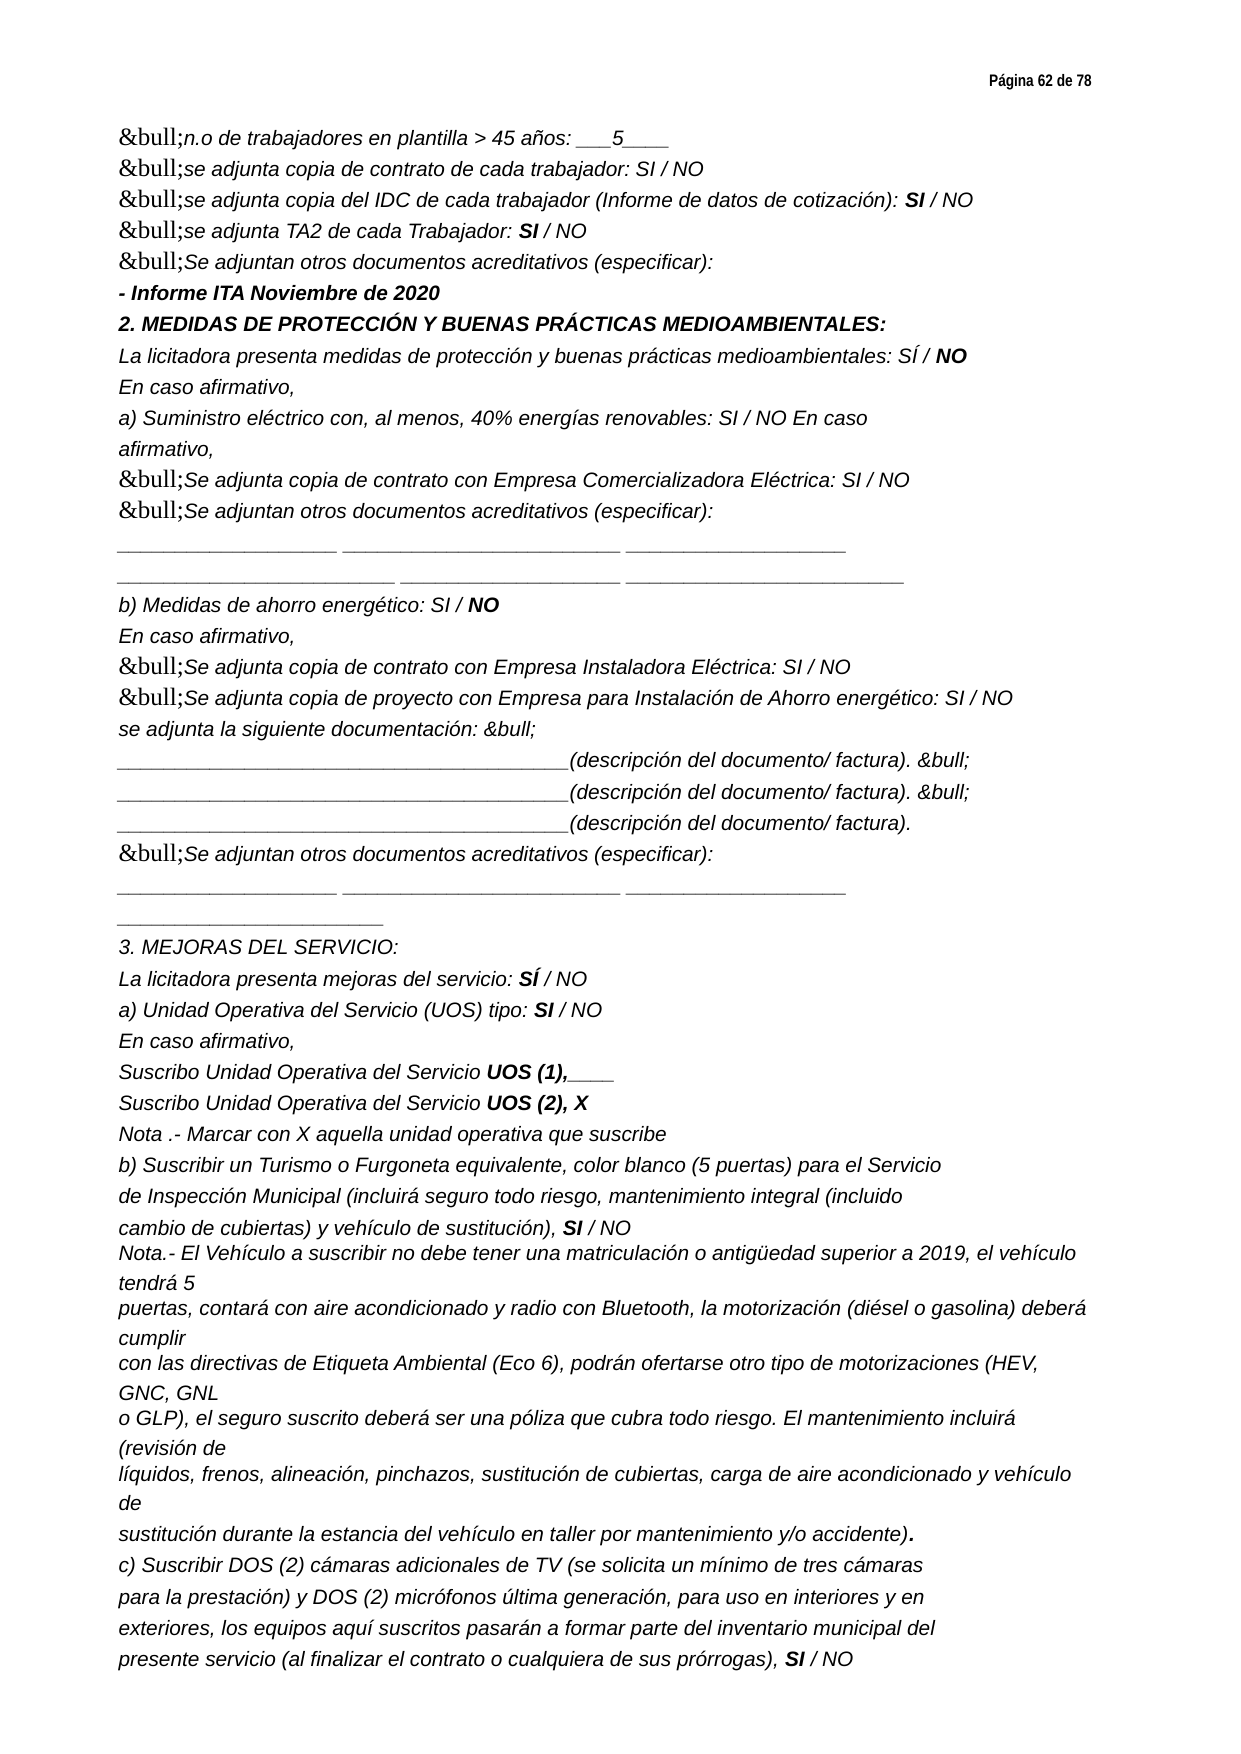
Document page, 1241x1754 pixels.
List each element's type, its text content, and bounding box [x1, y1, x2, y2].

text &bull;se adjunta copia de contrato de cada trabajador: SI / NO [118, 151, 1092, 182]
text &bull;se adjunta TA2 de cada Trabajador: SI / NO [118, 213, 1092, 244]
text ___________________ ________________________ ___________________ [118, 524, 1092, 556]
text para la prestación) y DOS (2) micrófonos última generación, para uso en interiores y en [118, 1579, 1092, 1610]
text _______________________________________(descripción del documento/ factura). &bull; [118, 743, 1092, 774]
text &bull;se adjunta copia del IDC de cada trabajador (Informe de datos de cotización): SI / NO [118, 182, 1092, 213]
text La licitadora presenta medidas de protección y buenas prácticas medioambientales: SÍ / NO [118, 338, 1092, 369]
text En caso afirmativo, [118, 369, 1092, 400]
text La licitadora presenta mejoras del servicio: SÍ / NO [118, 961, 1092, 992]
text de Inspección Municipal (incluirá seguro todo riesgo, mantenimiento integral (incluido [118, 1179, 1092, 1210]
text Suscribo Unidad Operativa del Servicio UOS (1),____ [118, 1054, 1092, 1085]
text _______________________________________(descripción del documento/ factura). &bull; [118, 774, 1092, 805]
text c) Suscribir DOS (2) cámaras adicionales de TV (se solicita un mínimo de tres cámaras [118, 1548, 1092, 1579]
text afirmativo, [118, 431, 1092, 462]
text b) Suscribir un Turismo o Furgoneta equivalente, color blanco (5 puertas) para el Servicio [118, 1147, 1092, 1179]
text a) Unidad Operativa del Servicio (UOS) tipo: SI / NO [118, 992, 1092, 1023]
text Nota .- Marcar con X aquella unidad operativa que suscribe [118, 1116, 1092, 1147]
text &bull;Se adjuntan otros documentos acreditativos (especificar): [118, 836, 1092, 867]
text líquidos, frenos, alineación, pinchazos, sustitución de cubiertas, carga de aire acondicionado y vehículo de [118, 1461, 1092, 1516]
text puertas, contará con aire acondicionado y radio con Bluetooth, la motorización (diésel o gasolina) deberá cumplir [118, 1296, 1092, 1351]
text cambio de cubiertas) y vehículo de sustitución), SI / NO [118, 1210, 1092, 1241]
text &bull;Se adjunta copia de contrato con Empresa Instaladora Eléctrica: SI / NO [118, 649, 1092, 680]
text Nota.- El Vehículo a suscribir no debe tener una matriculación o antigüedad superior a 2019, el vehículo tendrá 5 [118, 1241, 1092, 1296]
text 3. MEJORAS DEL SERVICIO: [118, 929, 1092, 961]
text _______________________________________(descripción del documento/ factura). [118, 805, 1092, 836]
text 2. MEDIDAS DE PROTECCIÓN Y BUENAS PRÁCTICAS MEDIOAMBIENTALES: [118, 307, 1092, 338]
text a) Suministro eléctrico con, al menos, 40% energías renovables: SI / NO En caso [118, 400, 1092, 431]
text presente servicio (al finalizar el contrato o cualquiera de sus prórrogas), SI / NO [118, 1641, 1092, 1672]
text exteriores, los equipos aquí suscritos pasarán a formar parte del inventario municipal del [118, 1610, 1092, 1641]
text b) Medidas de ahorro energético: SI / NO [118, 587, 1092, 618]
text &bull;Se adjuntan otros documentos acreditativos (especificar): [118, 244, 1092, 275]
text En caso afirmativo, [118, 618, 1092, 649]
text o GLP), el seguro suscrito deberá ser una póliza que cubra todo riesgo. El mantenimiento incluirá (revisión de [118, 1406, 1092, 1461]
text ___________________ ________________________ ___________________ [118, 867, 1092, 898]
text &bull;n.o de trabajadores en plantilla > 45 años: ___5____ [118, 120, 1092, 151]
text Suscribo Unidad Operativa del Servicio UOS (2), X [118, 1085, 1092, 1116]
text En caso afirmativo, [118, 1023, 1092, 1054]
text &bull;Se adjunta copia de proyecto con Empresa para Instalación de Ahorro energético: SI / NO [118, 680, 1092, 711]
text - Informe ITA Noviembre de 2020 [118, 275, 1092, 307]
text se adjunta la siguiente documentación: &bull; [118, 711, 1092, 743]
text ________________________ ___________________ ________________________ [118, 556, 1092, 587]
text sustitución durante la estancia del vehículo en taller por mantenimiento y/o accidente). [118, 1516, 1092, 1548]
text _______________________ [118, 898, 1092, 929]
text &bull;Se adjuntan otros documentos acreditativos (especificar): [118, 493, 1092, 524]
text con las directivas de Etiqueta Ambiental (Eco 6), podrán ofertarse otro tipo de motorizaciones (HEV, GNC, GNL [118, 1351, 1092, 1406]
text &bull;Se adjunta copia de contrato con Empresa Comercializadora Eléctrica: SI / NO [118, 462, 1092, 493]
